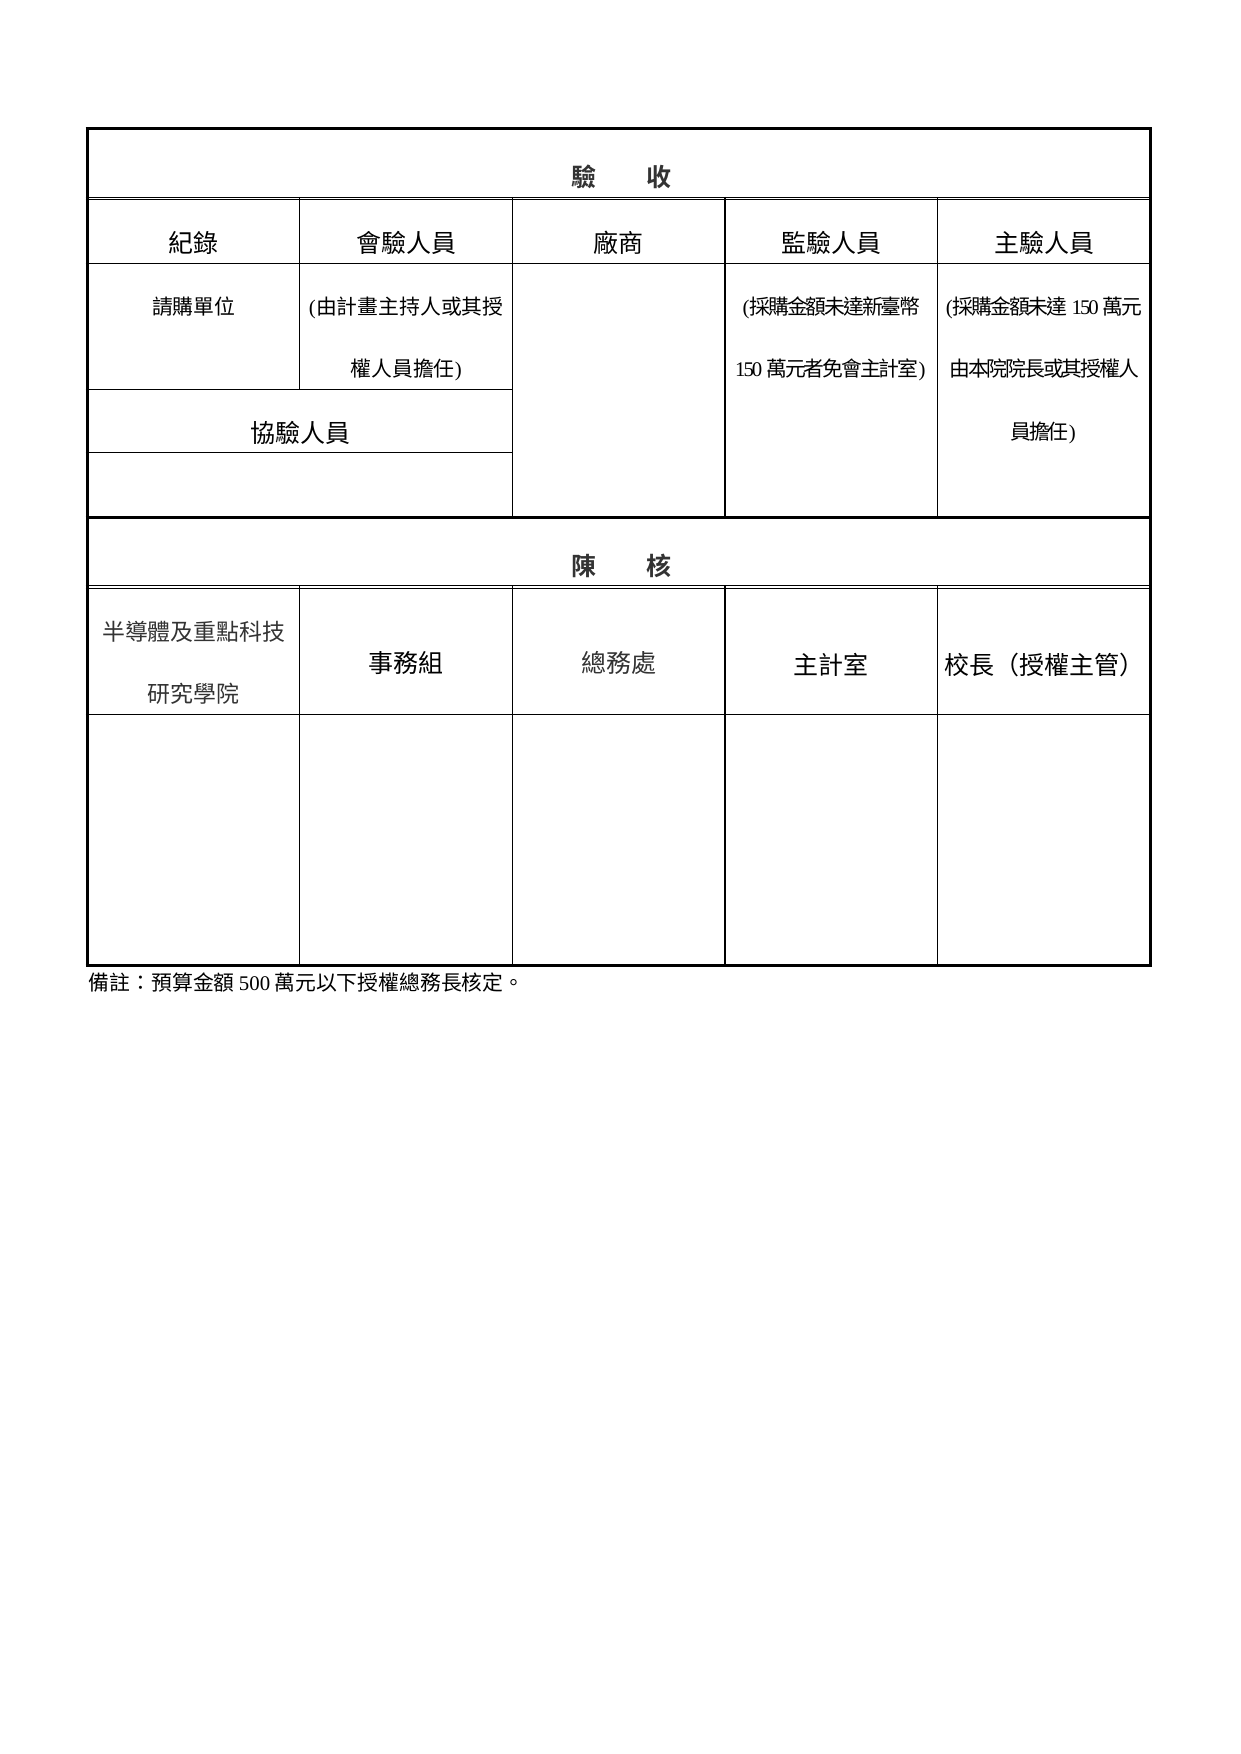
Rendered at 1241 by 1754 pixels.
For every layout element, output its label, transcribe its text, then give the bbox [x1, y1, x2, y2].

table_cell (採購金額未達新臺幣 150萬元者免會主計室) [726, 264, 937, 516]
text 備註：預算金額500萬元以下授權總務長核定。 [89, 967, 1152, 997]
table_cell 半導體及重點科技 研究學院 [89, 589, 299, 713]
table_cell 協驗人員 [89, 390, 512, 452]
table_cell 廠商 [513, 200, 724, 262]
table_cell [89, 715, 299, 963]
table_cell 請購單位 [89, 264, 299, 388]
table_cell 主計室 [726, 589, 937, 713]
table_cell [726, 715, 937, 963]
table_cell 紀錄 [89, 200, 299, 262]
table_cell 校長（授權主管） [938, 589, 1149, 713]
table_cell 陳 核 [89, 519, 1149, 585]
table_cell (由計畫主持人或其授權人員擔任) [300, 264, 512, 388]
table_cell 總務處 [513, 589, 724, 713]
table_cell [513, 715, 724, 963]
table_cell 事務組 [300, 589, 512, 713]
table_cell 主驗人員 [938, 200, 1149, 262]
table_cell [89, 453, 512, 516]
table_cell [300, 715, 512, 963]
table_cell (採購金額未達150萬元由本院院長或其授權人員擔任) [938, 264, 1149, 516]
table_cell [938, 715, 1149, 963]
table_cell 驗 收 [89, 130, 1149, 197]
table_cell 會驗人員 [300, 200, 512, 262]
table_cell 監驗人員 [726, 200, 937, 262]
table_cell [513, 264, 724, 516]
